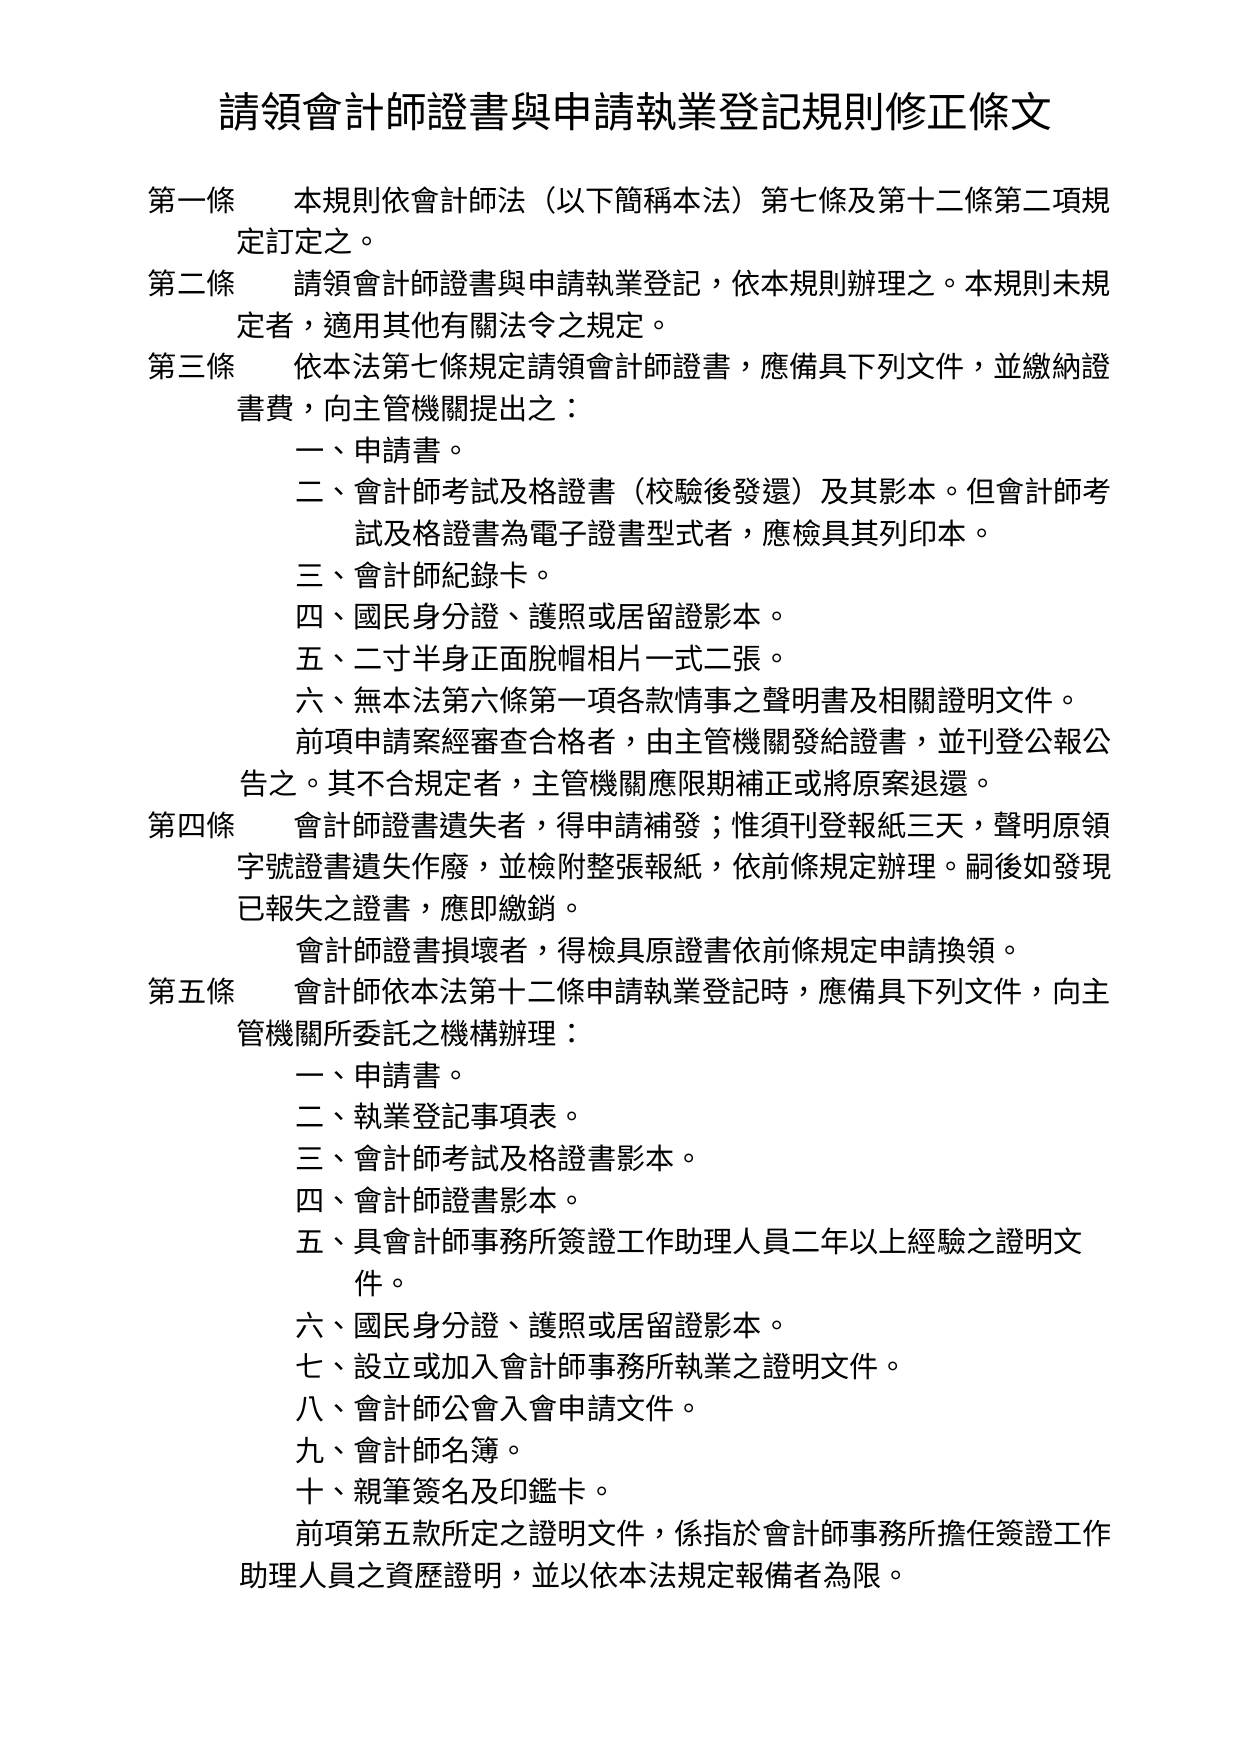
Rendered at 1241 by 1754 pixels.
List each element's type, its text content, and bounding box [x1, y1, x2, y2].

text 二、會計師考試及格證書（校驗後發還）及其影本。但會計師考試及格證書為電子證書型式者，應檢具其列印本。 [295, 469, 1122, 553]
text 十、親筆簽名及印鑑卡。 [239, 1469, 1122, 1511]
text 四、國民身分證、護照或居留證影本。 [295, 594, 1122, 636]
text 前項第五款所定之證明文件，係指於會計師事務所擔任簽證工作助理人員之資歷證明，並以依本法規定報備者為限。 [239, 1511, 1122, 1594]
text 七、設立或加入會計師事務所執業之證明文件。 [239, 1344, 1122, 1386]
text 二、執業登記事項表。 [239, 1094, 1122, 1136]
text 三、會計師考試及格證書影本。 [239, 1136, 1122, 1178]
text 一、申請書。 [239, 428, 1122, 469]
text 四、會計師證書影本。 [239, 1178, 1122, 1219]
text 八、會計師公會入會申請文件。 [239, 1386, 1122, 1428]
text 前項申請案經審查合格者，由主管機關發給證書，並刊登公報公告之。其不合規定者，主管機關應限期補正或將原案退還。 [239, 719, 1122, 803]
text 六、國民身分證、護照或居留證影本。 [239, 1303, 1122, 1344]
text 五、具會計師事務所簽證工作助理人員二年以上經驗之證明文件。 [295, 1219, 1122, 1303]
text 九、會計師名簿。 [239, 1428, 1122, 1469]
text 一、申請書。 [239, 1053, 1122, 1094]
text 會計師證書損壞者，得檢具原證書依前條規定申請換領。 [239, 928, 1122, 969]
text 第五條 會計師依本法第十二條申請執業登記時，應備具下列文件，向主管機關所委託之機構辦理： [148, 969, 1122, 1053]
text 第四條 會計師證書遺失者，得申請補發；惟須刊登報紙三天，聲明原領字號證書遺失作廢，並檢附整張報紙，依前條規定辦理。嗣後如發現已報失之證書，應即繳銷。 [148, 803, 1122, 928]
text 請領會計師證書與申請執業登記規則修正條文 [148, 94, 1122, 136]
text 三、會計師紀錄卡。 [295, 553, 1122, 594]
text 六、無本法第六條第一項各款情事之聲明書及相關證明文件。 [295, 678, 1122, 719]
text 第二條 請領會計師證書與申請執業登記，依本規則辦理之。本規則未規定者，適用其他有關法令之規定。 [148, 261, 1122, 344]
text 五、二寸半身正面脫帽相片一式二張。 [295, 636, 1122, 678]
text 第一條 本規則依會計師法（以下簡稱本法）第七條及第十二條第二項規定訂定之。 [148, 178, 1122, 261]
text 第三條 依本法第七條規定請領會計師證書，應備具下列文件，並繳納證書費，向主管機關提出之： [148, 344, 1122, 428]
